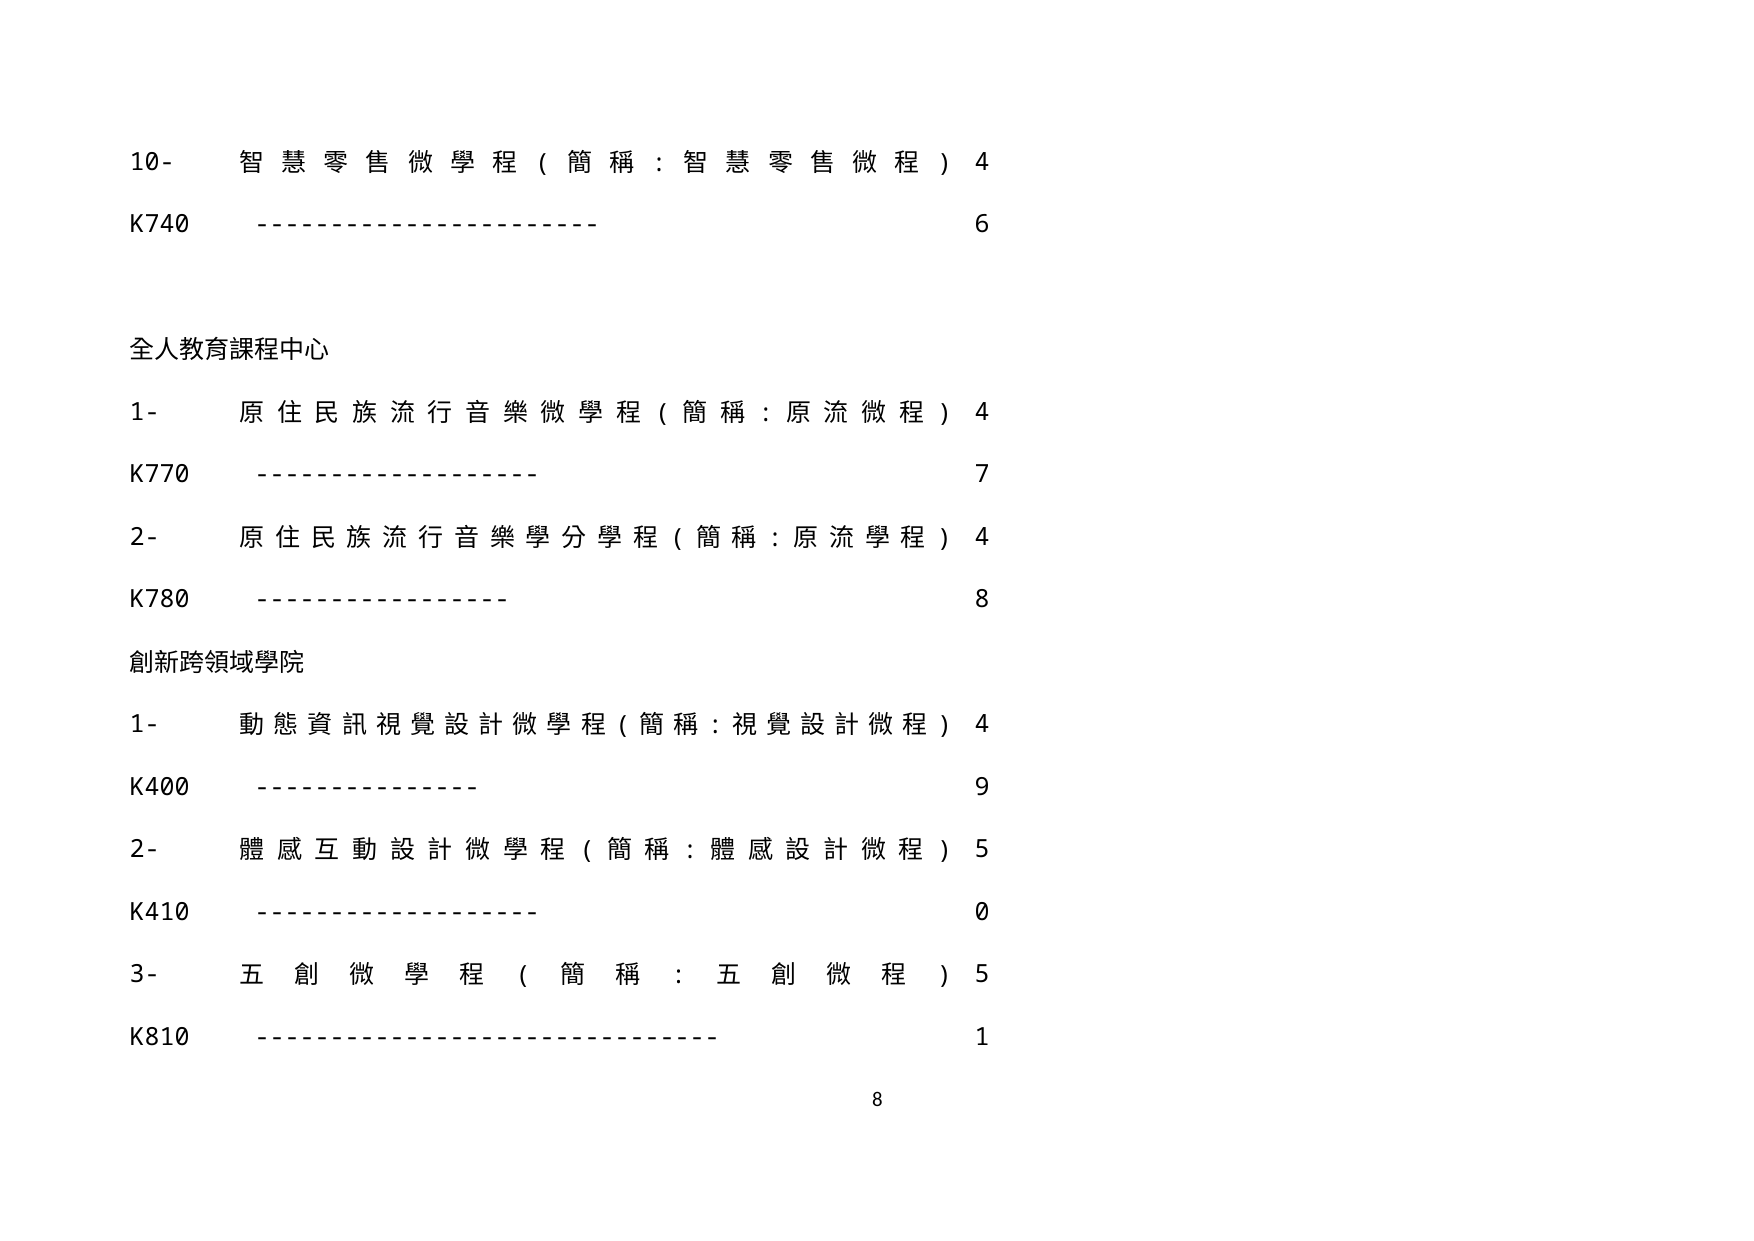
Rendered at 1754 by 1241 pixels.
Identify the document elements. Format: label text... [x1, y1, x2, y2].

table_cell 2-K410 [118, 806, 228, 931]
table_cell 智慧零售微學程(簡稱:智慧零售微程) ----------------------- [228, 119, 963, 243]
table_cell 49 [963, 681, 1011, 806]
table_cell 10-K740 [118, 119, 228, 243]
table_cell 1-K770 [118, 369, 228, 493]
table_cell 50 [963, 806, 1011, 931]
table_cell 3-K810 [118, 931, 228, 1056]
table_cell 2-K780 [118, 494, 228, 618]
table_cell 原住民族流行音樂學分學程(簡稱:原流學程) ----------------- [228, 494, 963, 618]
table_cell 47 [963, 369, 1011, 493]
table_cell 48 [963, 494, 1011, 618]
table_cell 五創微學程(簡稱:五創微程) ------------------------------- [228, 931, 963, 1056]
table_cell 全人教育課程中心 [118, 306, 1011, 368]
table_cell [228, 244, 963, 306]
table_cell 原住民族流行音樂微學程(簡稱:原流微程) ------------------- [228, 369, 963, 493]
table_cell 動態資訊視覺設計微學程(簡稱:視覺設計微程) --------------- [228, 681, 963, 806]
table_cell 1-K400 [118, 681, 228, 806]
table_cell 51 [963, 931, 1011, 1056]
table_cell 46 [963, 119, 1011, 243]
table_cell [963, 244, 1011, 306]
table_cell 創新跨領域學院 [118, 619, 1011, 681]
table_cell 體感互動設計微學程(簡稱:體感設計微程) ------------------- [228, 806, 963, 931]
table_cell [118, 244, 228, 306]
